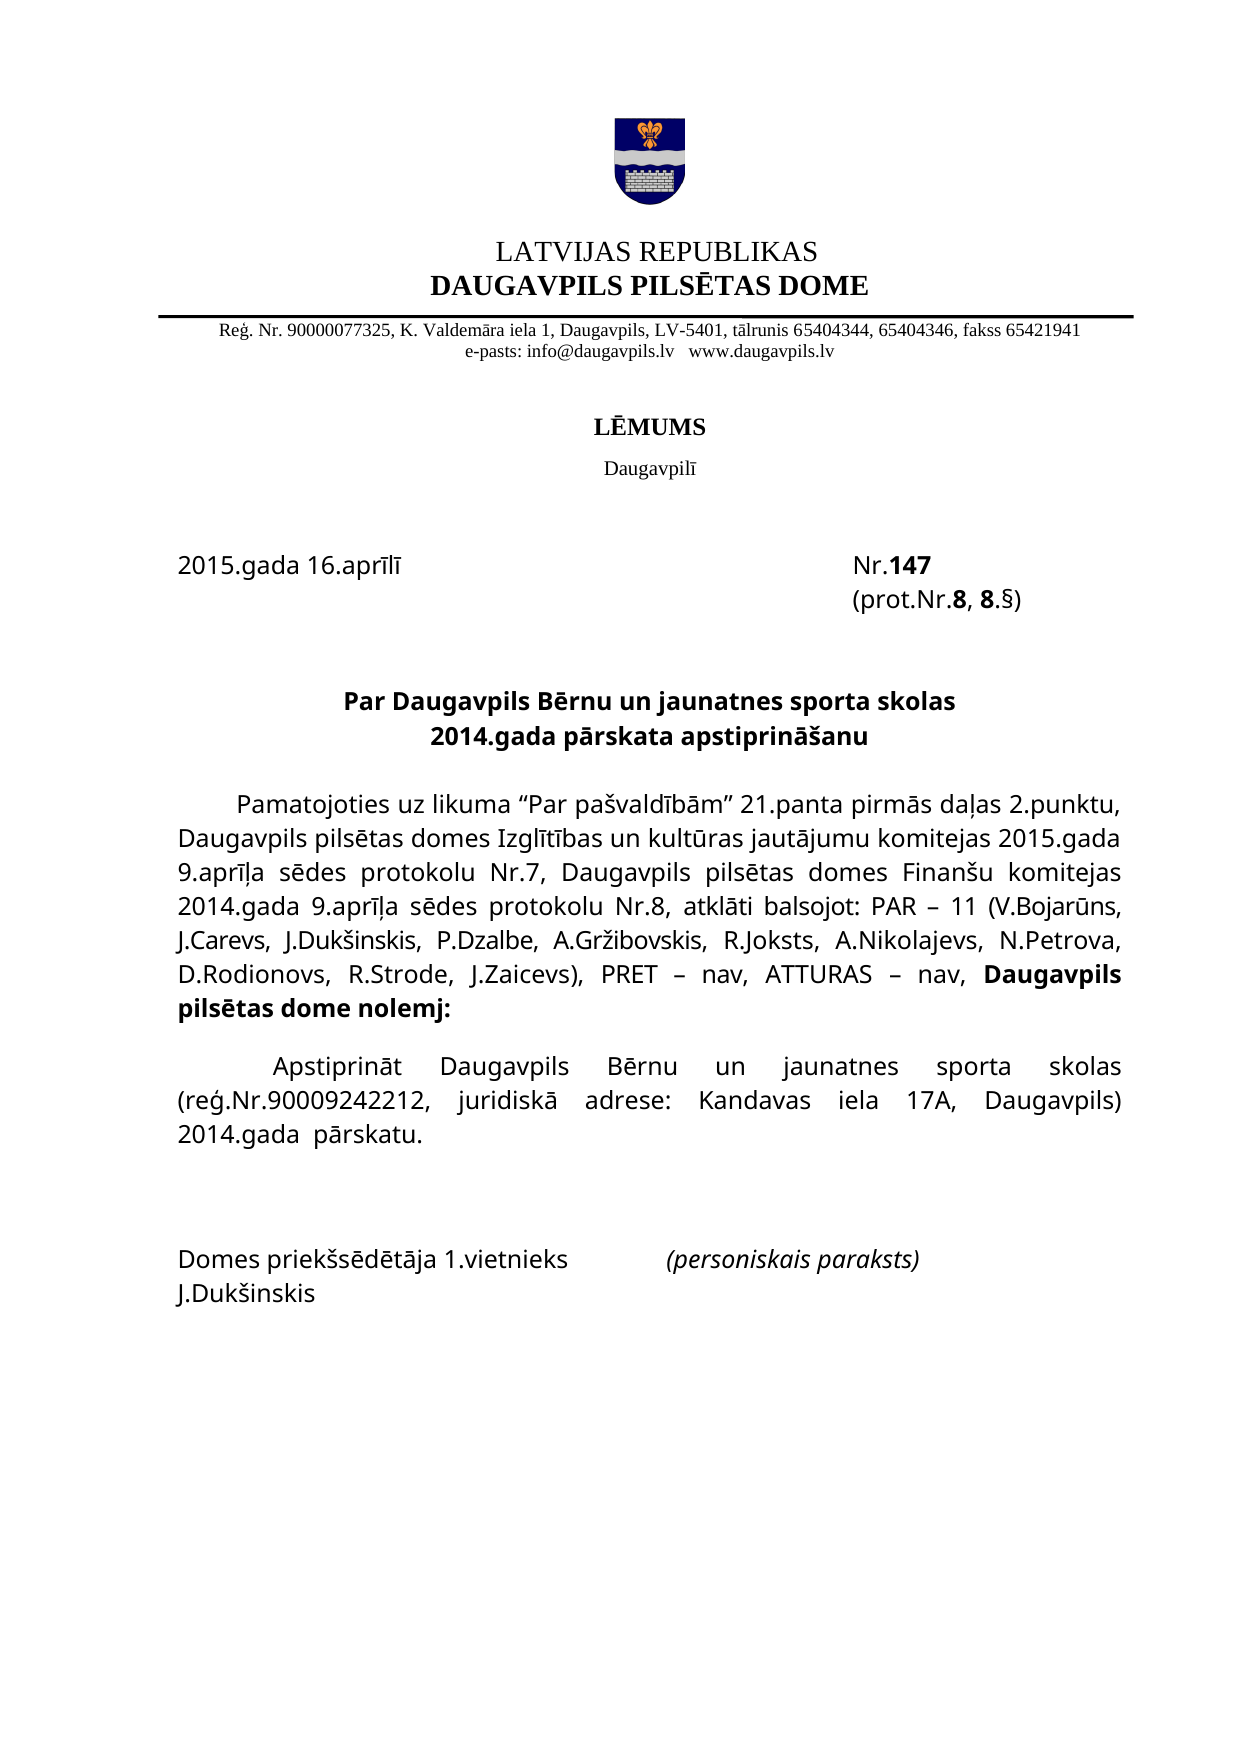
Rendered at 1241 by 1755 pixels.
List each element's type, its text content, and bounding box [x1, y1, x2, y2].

subtitle 2014.gada pārskata apstiprināšanu [177, 718, 1122, 752]
subtitle Par Daugavpils Bērnu un jaunatnes sporta skolas [177, 684, 1122, 718]
text Domes priekšsēdētāja 1.vietnieks (personiskais paraksts) J.Dukšinskis [177, 1242, 1122, 1310]
text Apstiprināt Daugavpils Bērnu un jaunatnes sporta skolas (reģ.Nr.90009242212, juridiskā adrese: Kandavas iela 17A, Daugavpils) 2014.gada pārskatu. [177, 1049, 1122, 1151]
text Pamatojoties uz likuma “Par pašvaldībām” 21.panta pirmās daļas 2.punktu, Daugavpils pilsētas domes Izglītības un kultūras jautājumu komitejas 2015.gada 9.aprīļa sēdes protokolu Nr.7, Daugavpils pilsētas domes Finanšu komitejas 2014.gada 9.aprīļa sēdes protokolu Nr.8, atklāti balsojot: PAR – 11 (V.Bojarūns, J.Carevs, J.Dukšinskis, P.Dzalbe, A.Gržibovskis, R.Joksts, A.Nikolajevs, N.Petrova, D.Rodionovs, R.Strode, J.Zaicevs), PRET – nav, ATTURAS – nav, Daugavpils pilsētas dome nolemj: [177, 786, 1122, 1025]
text LĒMUMS [177, 412, 1122, 441]
text Daugavpilī [177, 456, 1122, 480]
title LATVIJAS REPUBLIKAS [177, 234, 1122, 268]
text 2015.gada 16.aprīlī Nr.147 (prot.Nr.8, 8.§) [177, 548, 1122, 616]
text [177, 301, 1122, 315]
text e-pasts: info@daugavpils.lv www.daugavpils.lv [177, 340, 1122, 362]
text Reģ. Nr. 90000077325, K. Valdemāra iela 1, Daugavpils, LV-5401, tālrunis 65404344, 65404346, fakss 65421941 [177, 319, 1122, 340]
title DAUGAVPILS PILSĒTAS DOME [177, 268, 1122, 301]
